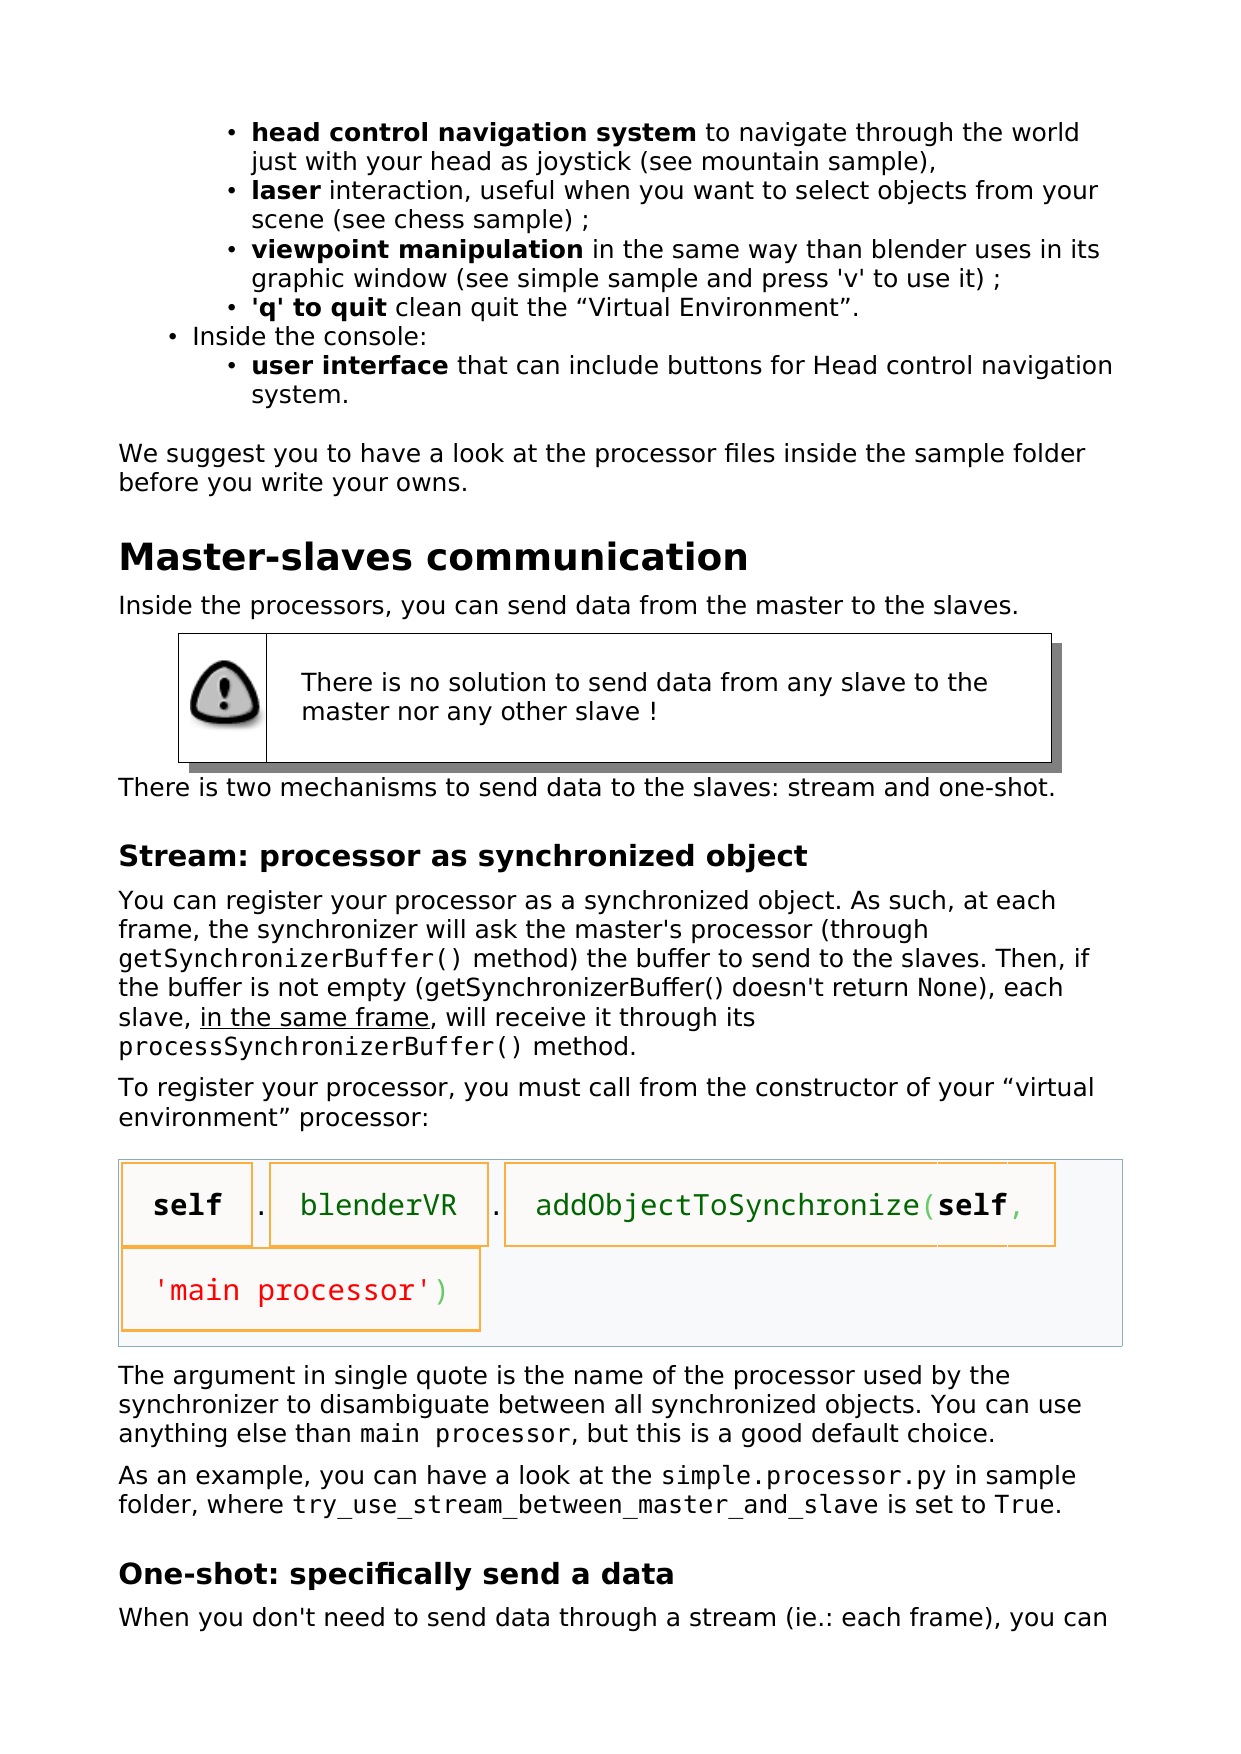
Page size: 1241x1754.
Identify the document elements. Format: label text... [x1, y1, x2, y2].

text To register your processor, you must call from the constructor of your “virtual environment” processor: [118, 1073, 1122, 1132]
text You can register your processor as a synchronized object. As such, at each frame, the synchronizer will ask the master's processor (through getSynchronizerBuffer() method) the buffer to send to the slaves. Then, if the buffer is not empty (getSynchronizerBuffer() doesn't return None), each slave, in the same frame, will receive it through its processSynchronizerBuffer() method. [118, 886, 1122, 1061]
text Inside the processors, you can send data from the master to the slaves. [118, 591, 1122, 620]
list viewpoint manipulation in the same way than blender uses in its graphic window (see simple sample and press 'v' to use it) ; [236, 235, 1122, 293]
subtitle Stream: processor as synchronized object [118, 839, 1122, 873]
text The argument in single quote is the name of the processor used by the synchronizer to disambiguate between all synchronized objects. You can use anything else than main processor, but this is a good default choice. [118, 1361, 1122, 1449]
list head control navigation system to navigate through the world just with your head as joystick (see mountain sample), [236, 118, 1122, 176]
text There is two mechanisms to send data to the slaves: stream and one-shot. [118, 773, 1122, 802]
list Inside the console: [177, 322, 1122, 351]
subtitle One-shot: specifically send a data [118, 1557, 1122, 1591]
list user interface that can include buttons for Head control navigation system. [236, 351, 1122, 410]
text We suggest you to have a look at the processor files inside the sample folder before you write your owns. [118, 439, 1122, 498]
table_header There is no solution to send data from any slave to the master nor any other slave ! [267, 634, 1051, 762]
table_header self.blenderVR.addObjectToSynchronize(self, 'main processor') [119, 1160, 1122, 1346]
list laser interaction, useful when you want to select objects from your scene (see chess sample) ; [236, 176, 1122, 235]
table_header [179, 634, 266, 762]
subtitle Master-slaves communication [118, 535, 1122, 579]
picture [190, 656, 266, 732]
text As an example, you can have a look at the simple.processor.py in sample folder, where try_use_stream_between_master_and_slave is set to True. [118, 1461, 1122, 1519]
text When you don't need to send data through a stream (ie.: each frame), you can [118, 1603, 1122, 1633]
list 'q' to quit clean quit the “Virtual Environment”. [236, 293, 1122, 322]
